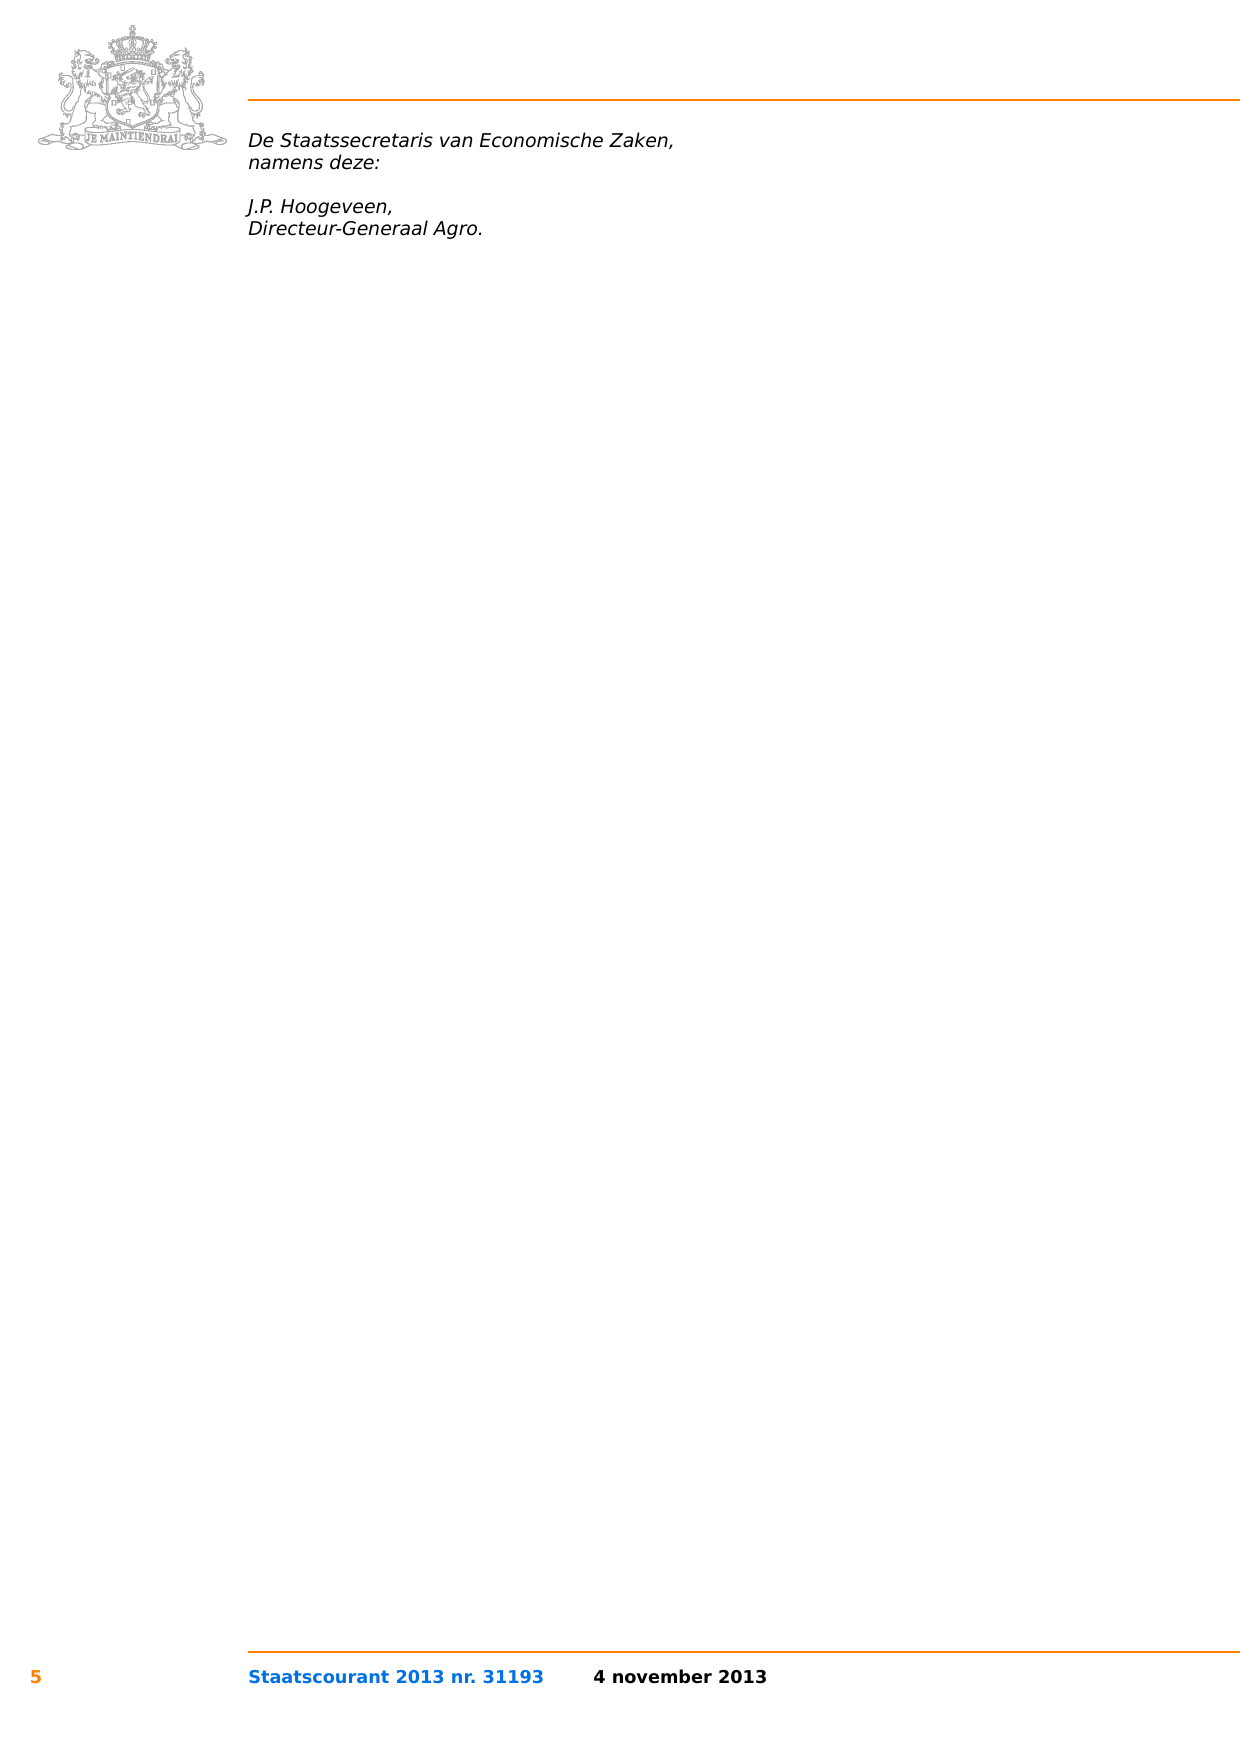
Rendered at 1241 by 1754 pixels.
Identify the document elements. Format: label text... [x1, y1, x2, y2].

text De Staatssecretaris van Economische Zaken, namens deze: J.P. Hoogeveen, Directeur-Generaal Agro. [248, 130, 1163, 240]
picture [38, 25, 227, 150]
